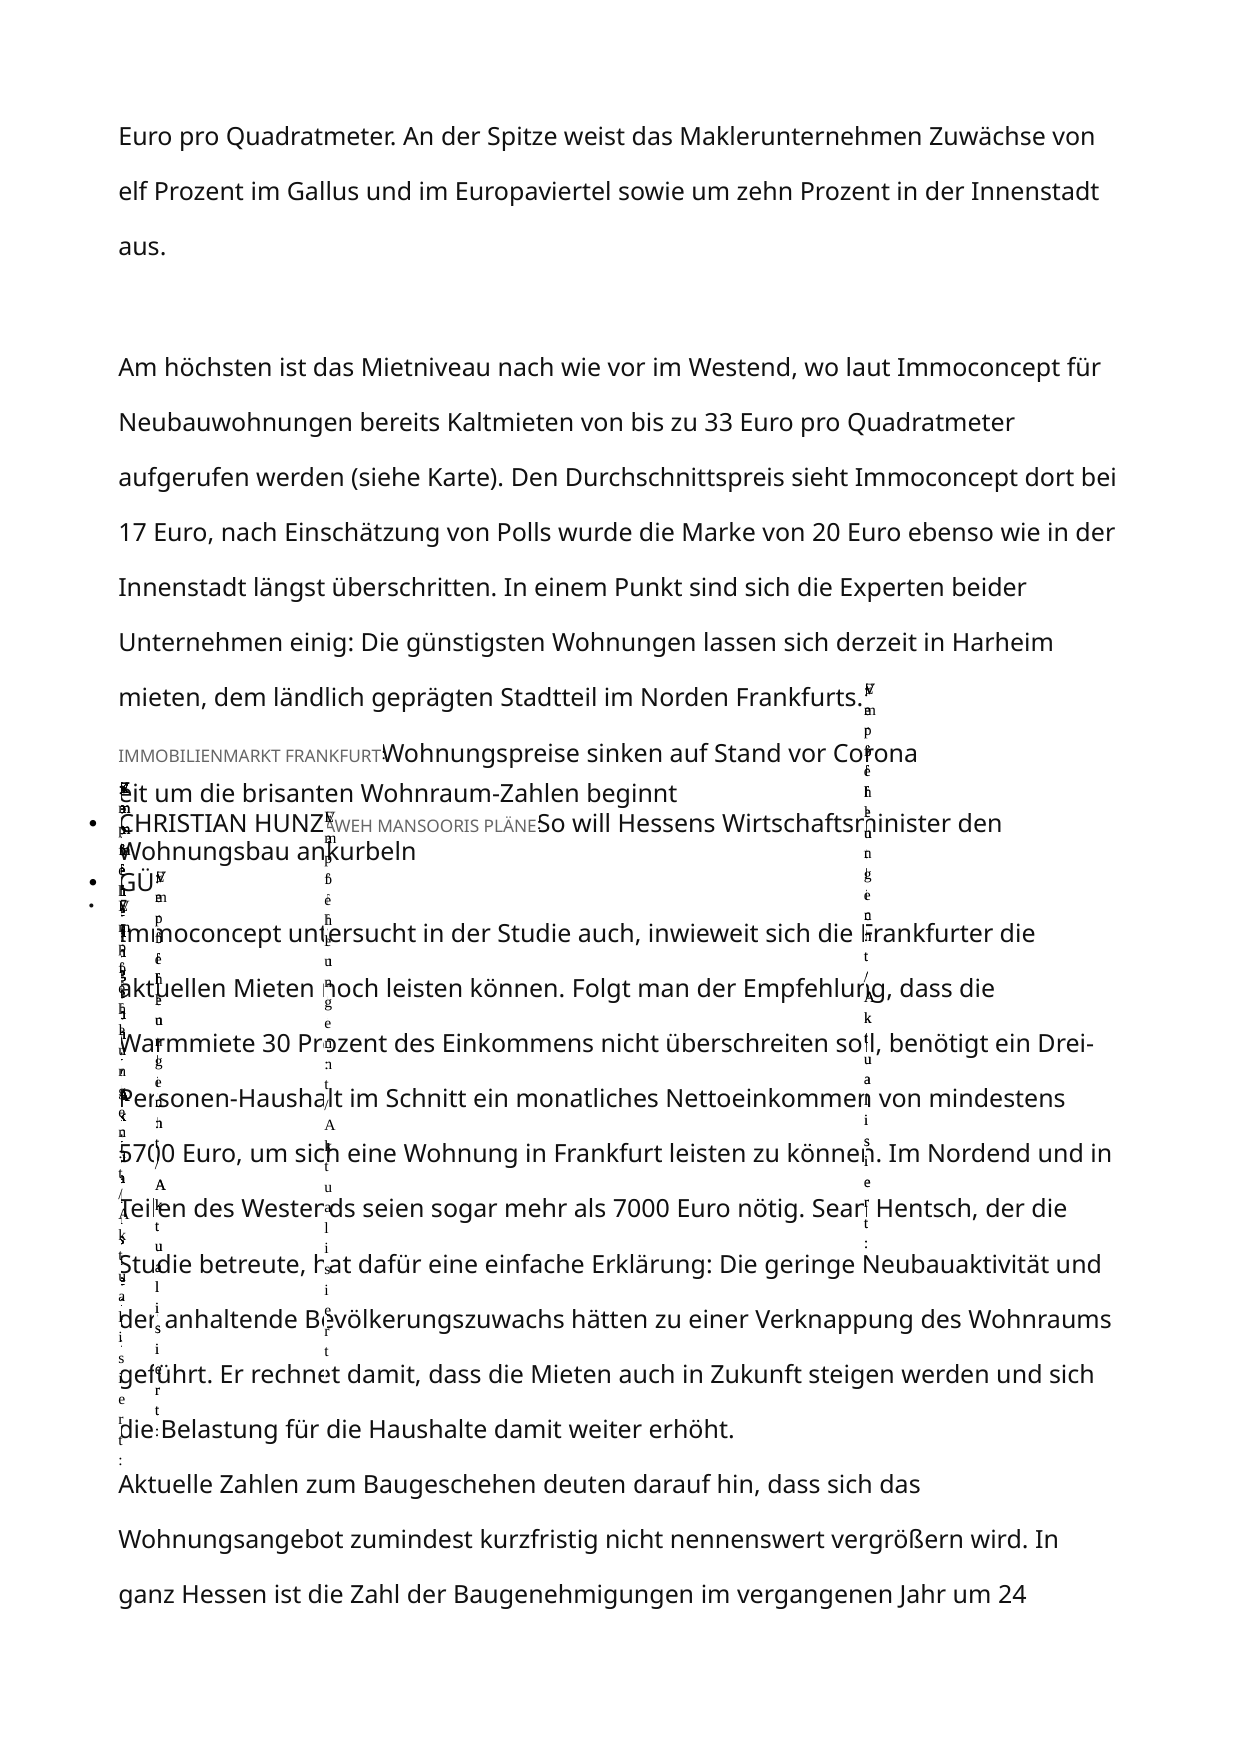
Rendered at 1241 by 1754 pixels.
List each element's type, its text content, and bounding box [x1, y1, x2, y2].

list CHRISTIAN HUNZAWEH MANSOORIS PLÄNESo will Hessens Wirtschaftsminister den Wohnungsbau ankurbeln [327, 808, 864, 868]
list GÜ [121, 868, 154, 897]
text Immoconcept untersucht in der Studie auch, inwieweit sich die Frankfurter die aktuellen Mieten noch leisten können. Folgt man der Empfehlung, dass die Warmmiete 30 Prozent des Einkommens nicht überschreiten soll, benötigt ein Drei-Personen-Haushalt im Schnitt ein monatliches Nettoeinkommen von mindestens 5700 Euro, um sich eine Wohnung in Frankfurt leisten zu können. Im Nordend und in Teilen des Westends seien sogar mehr als 7000 Euro nötig. Sean Hentsch, der die Studie betreute, hat dafür eine einfache Erklärung: Die geringe Neubauaktivität und der anhaltende Bevölkerungszuwachs hätten zu einer Verknappung des Wohnraums geführt. Er rechnet damit, dass die Mieten auch in Zukunft steigen werden und sich die Belastung für die Haushalte damit weiter erhöht. [121, 916, 1122, 1446]
list CHRISTIAN HUNZAWEH MANSOORIS PLÄNESo will Hessens Wirtschaftsminister den Wohnungsbau ankurbeln [866, 808, 1122, 868]
text IMMOBILIENMARKT FRANKFURTWohnungspreise sinken auf Stand vor Corona [866, 735, 1122, 769]
list CHRISTIAN HUNZAWEH MANSOORIS PLÄNESo will Hessens Wirtschaftsminister den Wohnungsbau ankurbeln [121, 808, 324, 868]
list GÜ [866, 868, 1122, 897]
text Am höchsten ist das Mietniveau nach wie vor im Westend, wo laut Immoconcept für Neubauwohnungen bereits Kaltmieten von bis zu 33 Euro pro Quadratmeter aufgerufen werden (siehe Karte). Den Durchschnittspreis sieht Immoconcept dort bei 17 Euro, nach Einschätzung von Polls wurde die Marke von 20 Euro ebenso wie in der Innenstadt längst überschritten. In einem Punkt sind sich die Experten beider Unternehmen einig: Die günstigsten Wohnungen lassen sich derzeit in Harheim mieten, dem ländlich geprägten Stadtteil im Norden Frankfurts. [118, 349, 1122, 714]
list eit um die brisanten Wohnraum-Zahlen beginnt [866, 779, 1122, 808]
list eit um die brisanten Wohnraum-Zahlen beginnt [121, 779, 864, 808]
list GÜ [327, 868, 864, 897]
text Aktuelle Zahlen zum Baugeschehen deuten darauf hin, dass sich das Wohnungsangebot zumindest kurzfristig nicht nennenswert vergrößern wird. In ganz Hessen ist die Zahl der Baugenehmigungen im vergangenen Jahr um 24 [118, 1467, 1122, 1611]
list 7 [866, 897, 1122, 916]
list 7 [157, 897, 324, 916]
text IMMOBILIENMARKT FRANKFURTWohnungspreise sinken auf Stand vor Corona [118, 735, 864, 769]
list GÜ [157, 868, 324, 897]
list 7 [121, 897, 154, 916]
text Euro pro Quadratmeter. An der Spitze weist das Maklerunternehmen Zuwächse von elf Prozent im Gallus und im Europaviertel sowie um zehn Prozent in der Innenstadt aus. [118, 118, 1122, 262]
list 7 [327, 897, 864, 916]
